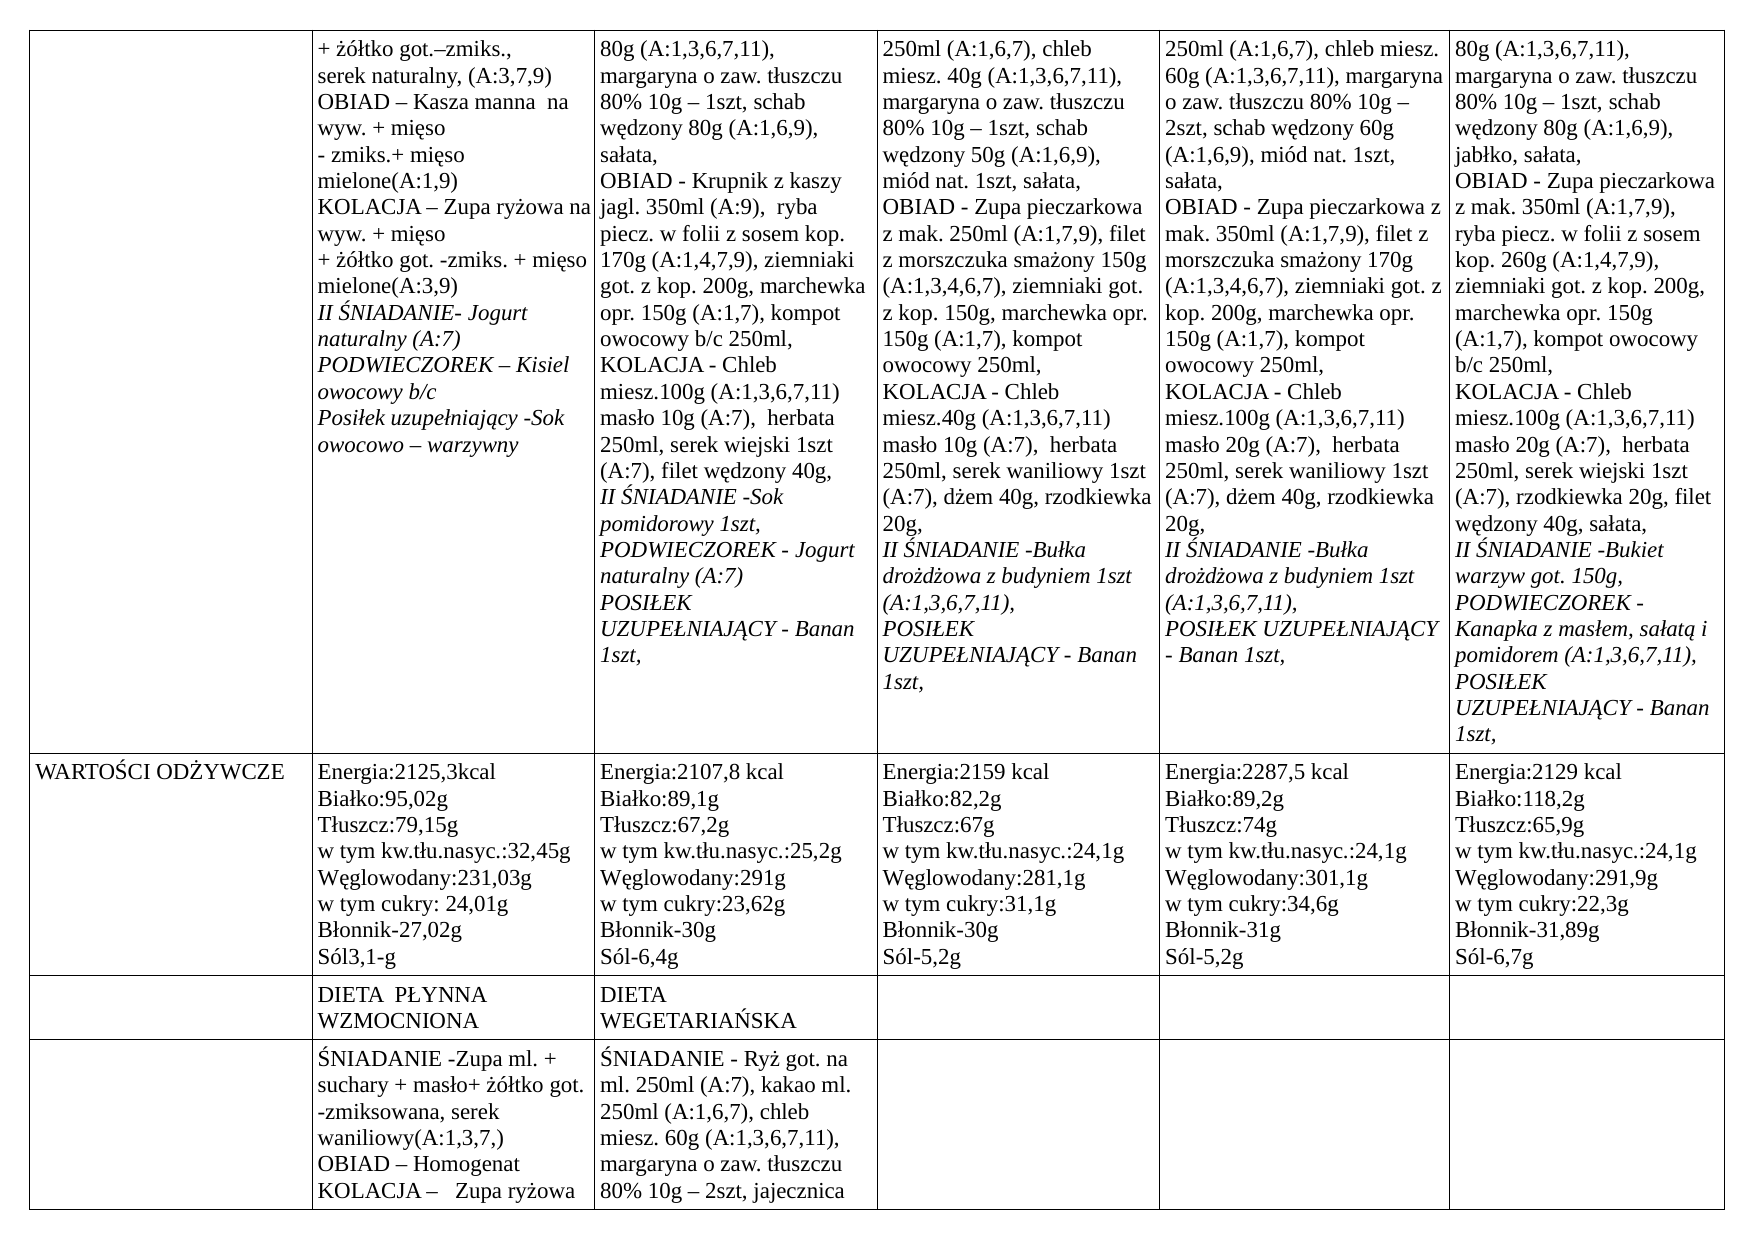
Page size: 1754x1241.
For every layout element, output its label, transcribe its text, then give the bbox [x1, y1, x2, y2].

table_cell Energia:2129 kcal Białko:118,2g Tłuszcz:65,9g w tym kw.tłu.nasyc.:24,1g Węglowodany:291,9g w tym cukry:22,3g Błonnik-31,89g Sól-6,7g [1450, 754, 1724, 975]
table_cell Energia:2287,5 kcal Białko:89,2g Tłuszcz:74g w tym kw.tłu.nasyc.:24,1g Węglowodany:301,1g w tym cukry:34,6g Błonnik-31g Sól-5,2g [1160, 754, 1449, 975]
table_cell [1450, 1040, 1724, 1209]
table_cell [878, 976, 1159, 1039]
table_cell WARTOŚCI ODŻYWCZE [30, 754, 312, 975]
table_cell Energia:2159 kcal Białko:82,2g Tłuszcz:67g w tym kw.tłu.nasyc.:24,1g Węglowodany:281,1g w tym cukry:31,1g Błonnik-30g Sól-5,2g [878, 754, 1159, 975]
table_cell ŚNIADANIE - Ryż got. na ml. 250ml (A:7), kakao ml. 250ml (A:1,6,7), chleb miesz. 60g (A:1,3,6,7,11), margaryna o zaw. tłuszczu 80% 10g – 2szt, jajecznica [595, 1040, 877, 1209]
table_cell Energia:2125,3kcal Białko:95,02g Tłuszcz:79,15g w tym kw.tłu.nasyc.:32,45g Węglowodany:231,03g w tym cukry: 24,01g Błonnik-27,02g Sól3,1-g [313, 754, 594, 975]
table_cell [1450, 976, 1724, 1039]
table_cell DIETA PŁYNNA WZMOCNIONA [313, 976, 594, 1039]
table_cell [1160, 1040, 1449, 1209]
table_cell 250ml (A:1,6,7), chleb miesz. 40g (A:1,3,6,7,11), margaryna o zaw. tłuszczu 80% 10g – 1szt, schab wędzony 50g (A:1,6,9), miód nat. 1szt, sałata, OBIAD - Zupa pieczarkowa z mak. 250ml (A:1,7,9), filet z morszczuka smażony 150g (A:1,3,4,6,7), ziemniaki got. z kop. 150g, marchewka opr. 150g (A:1,7), kompot owocowy 250ml, KOLACJA - Chleb miesz.40g (A:1,3,6,7,11) masło 10g (A:7), herbata 250ml, serek waniliowy 1szt (A:7), dżem 40g, rzodkiewka 20g, II ŚNIADANIE -Bułka drożdżowa z budyniem 1szt (A:1,3,6,7,11), POSIŁEK UZUPEŁNIAJĄCY - Banan 1szt, [878, 31, 1159, 753]
table_cell [1160, 976, 1449, 1039]
table_cell ŚNIADANIE -Zupa ryżowa na wyw. + mięso + żółtko got.–zmiks., serek naturalny, (A:3,7,9) OBIAD – Kasza manna na wyw. + mięso - zmiks.+ mięso mielone(A:1,9) KOLACJA – Zupa ryżowa na wyw. + mięso + żółtko got. -zmiks. + mięso mielone(A:3,9) II ŚNIADANIE- Jogurt naturalny (A:7) PODWIECZOREK – Kisiel owocowy b/c Posiłek uzupełniający -Sok owocowo – warzywny [313, 31, 594, 753]
table_cell [30, 1040, 312, 1209]
table_cell ŚNIADANIE -Kawa ml. 250ml (A:1,7), chleb miesz. 80g (A:1,3,6,7,11), margaryna o zaw. tłuszczu 80% 10g – 1szt, schab wędzony 80g (A:1,6,9), sałata, OBIAD - Krupnik z kaszy jagl. 350ml (A:9), ryba piecz. w folii z sosem kop. 170g (A:1,4,7,9), ziemniaki got. z kop. 200g, marchewka opr. 150g (A:1,7), kompot owocowy b/c 250ml, KOLACJA - Chleb miesz.100g (A:1,3,6,7,11) masło 10g (A:7), herbata 250ml, serek wiejski 1szt (A:7), filet wędzony 40g, II ŚNIADANIE -Sok pomidorowy 1szt, PODWIECZOREK - Jogurt naturalny (A:7) POSIŁEK UZUPEŁNIAJĄCY - Banan 1szt, [595, 31, 877, 753]
table_cell [30, 31, 312, 753]
table_cell [878, 1040, 1159, 1209]
table_cell 80g (A:1,3,6,7,11), margaryna o zaw. tłuszczu 80% 10g – 1szt, schab wędzony 80g (A:1,6,9), jabłko, sałata, OBIAD - Zupa pieczarkowa z mak. 350ml (A:1,7,9), ryba piecz. w folii z sosem kop. 260g (A:1,4,7,9), ziemniaki got. z kop. 200g, marchewka opr. 150g (A:1,7), kompot owocowy b/c 250ml, KOLACJA - Chleb miesz.100g (A:1,3,6,7,11) masło 20g (A:7), herbata 250ml, serek wiejski 1szt (A:7), rzodkiewka 20g, filet wędzony 40g, sałata, II ŚNIADANIE -Bukiet warzyw got. 150g, PODWIECZOREK - Kanapka z masłem, sałatą i pomidorem (A:1,3,6,7,11), POSIŁEK UZUPEŁNIAJĄCY - Banan 1szt, [1450, 31, 1724, 753]
table_cell DIETA WEGETARIAŃSKA [595, 976, 877, 1039]
table_cell 250ml (A:1,6,7), chleb miesz. 60g (A:1,3,6,7,11), margaryna o zaw. tłuszczu 80% 10g – 2szt, schab wędzony 60g (A:1,6,9), miód nat. 1szt, sałata, OBIAD - Zupa pieczarkowa z mak. 350ml (A:1,7,9), filet z morszczuka smażony 170g (A:1,3,4,6,7), ziemniaki got. z kop. 200g, marchewka opr. 150g (A:1,7), kompot owocowy 250ml, KOLACJA - Chleb miesz.100g (A:1,3,6,7,11) masło 20g (A:7), herbata 250ml, serek waniliowy 1szt (A:7), dżem 40g, rzodkiewka 20g, II ŚNIADANIE -Bułka drożdżowa z budyniem 1szt (A:1,3,6,7,11), POSIŁEK UZUPEŁNIAJĄCY - Banan 1szt, [1160, 31, 1449, 753]
table_cell Energia:2107,8 kcal Białko:89,1g Tłuszcz:67,2g w tym kw.tłu.nasyc.:25,2g Węglowodany:291g w tym cukry:23,62g Błonnik-30g Sól-6,4g [595, 754, 877, 975]
table_cell ŚNIADANIE -Zupa ml. + suchary + masło+ żółtko got. -zmiksowana, serek waniliowy(A:1,3,7,) OBIAD – Homogenat KOLACJA – Zupa ryżowa [313, 1040, 594, 1209]
table_cell [30, 976, 312, 1039]
